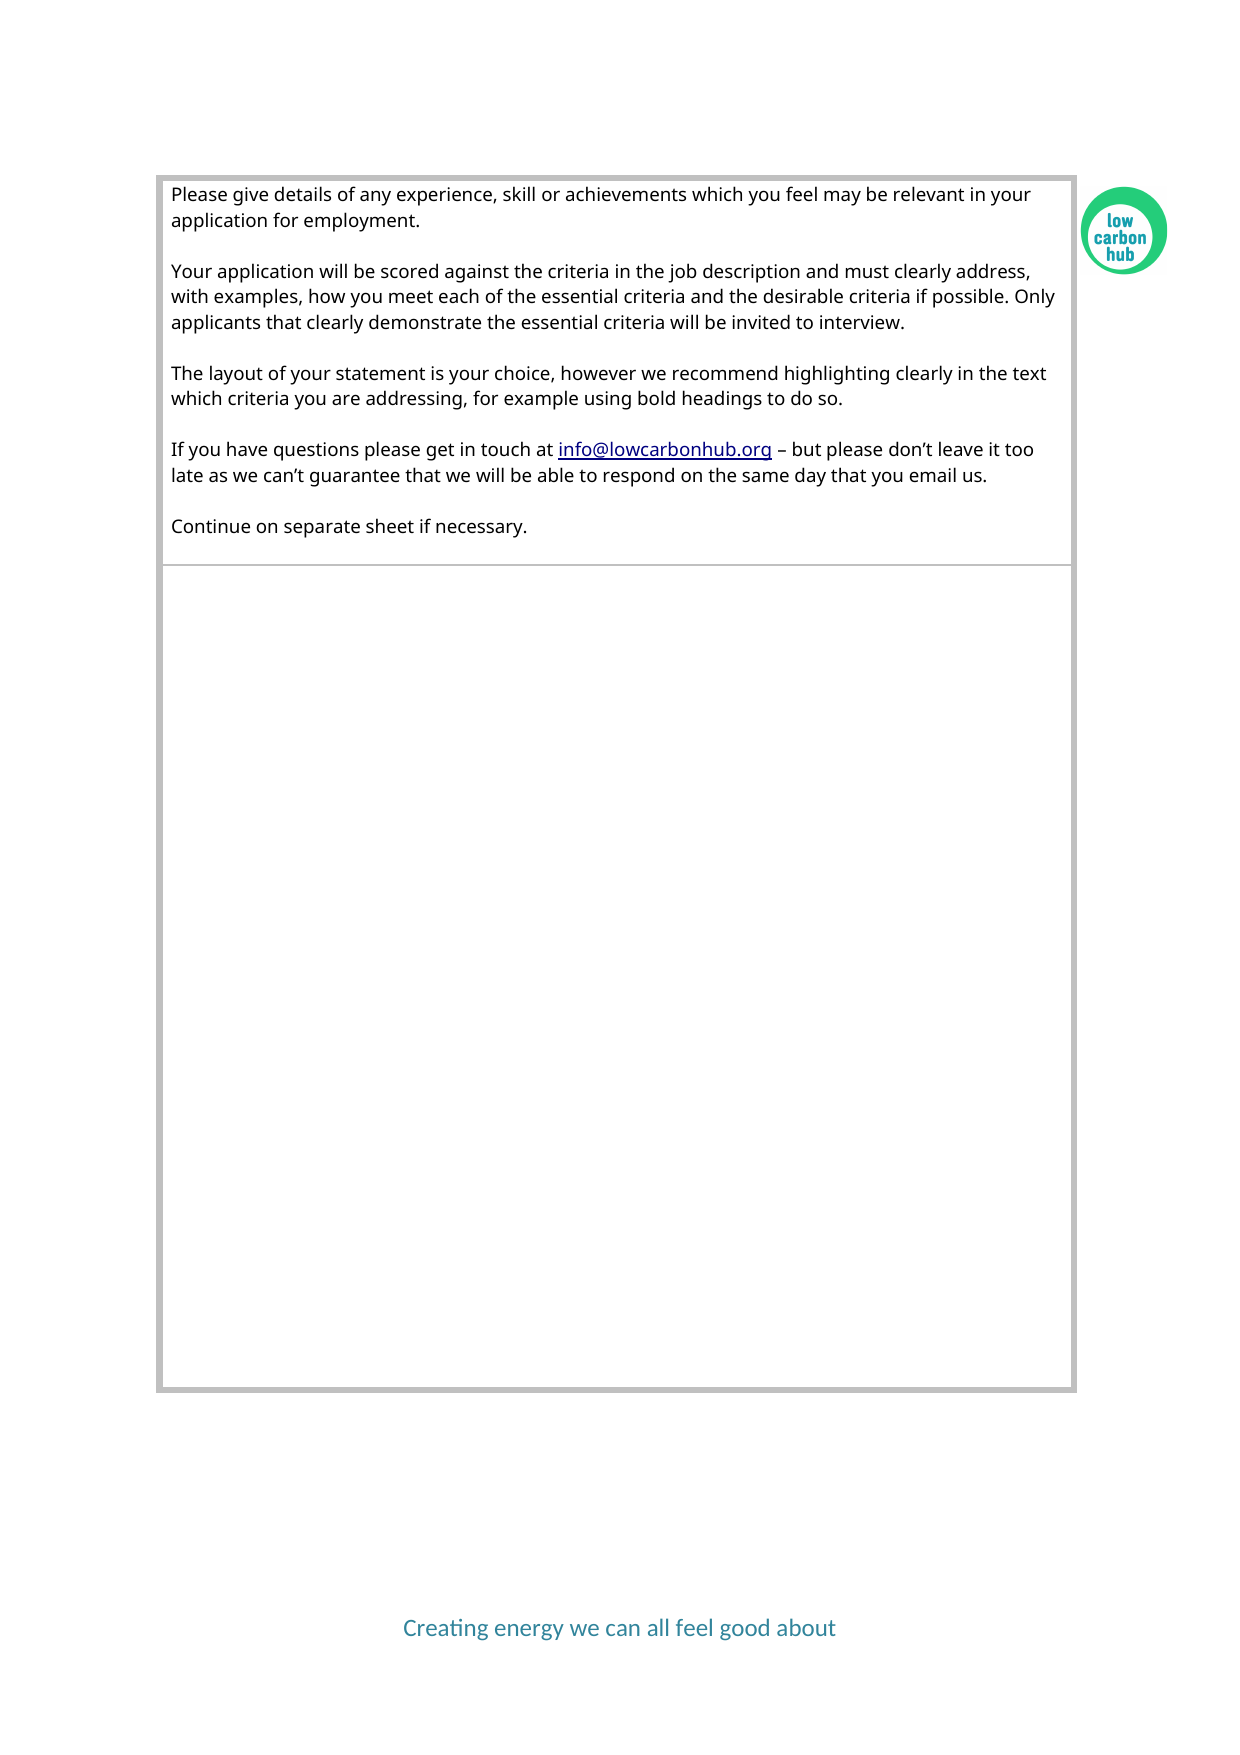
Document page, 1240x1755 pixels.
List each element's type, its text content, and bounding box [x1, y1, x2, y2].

table_cell [163, 566, 1071, 1387]
table_header Please give details of any experience, skill or achievements which you feel may be relevant in your application for employment. Your application will be scored against the criteria in the job description and must clearly address, with examples, how you meet each of the essential criteria and the desirable criteria if possible. Only applicants that clearly demonstrate the essential criteria will be invited to interview. The layout of your statement is your choice, however we recommend highlighting clearly in the text which criteria you are addressing, for example using bold headings to do so. If you have questions please get in touch at info@lowcarbonhub.org – but please don’t leave it too late as we can’t guarantee that we will be able to respond on the same day that you email us. Continue on separate sheet if necessary. [163, 181, 1071, 564]
